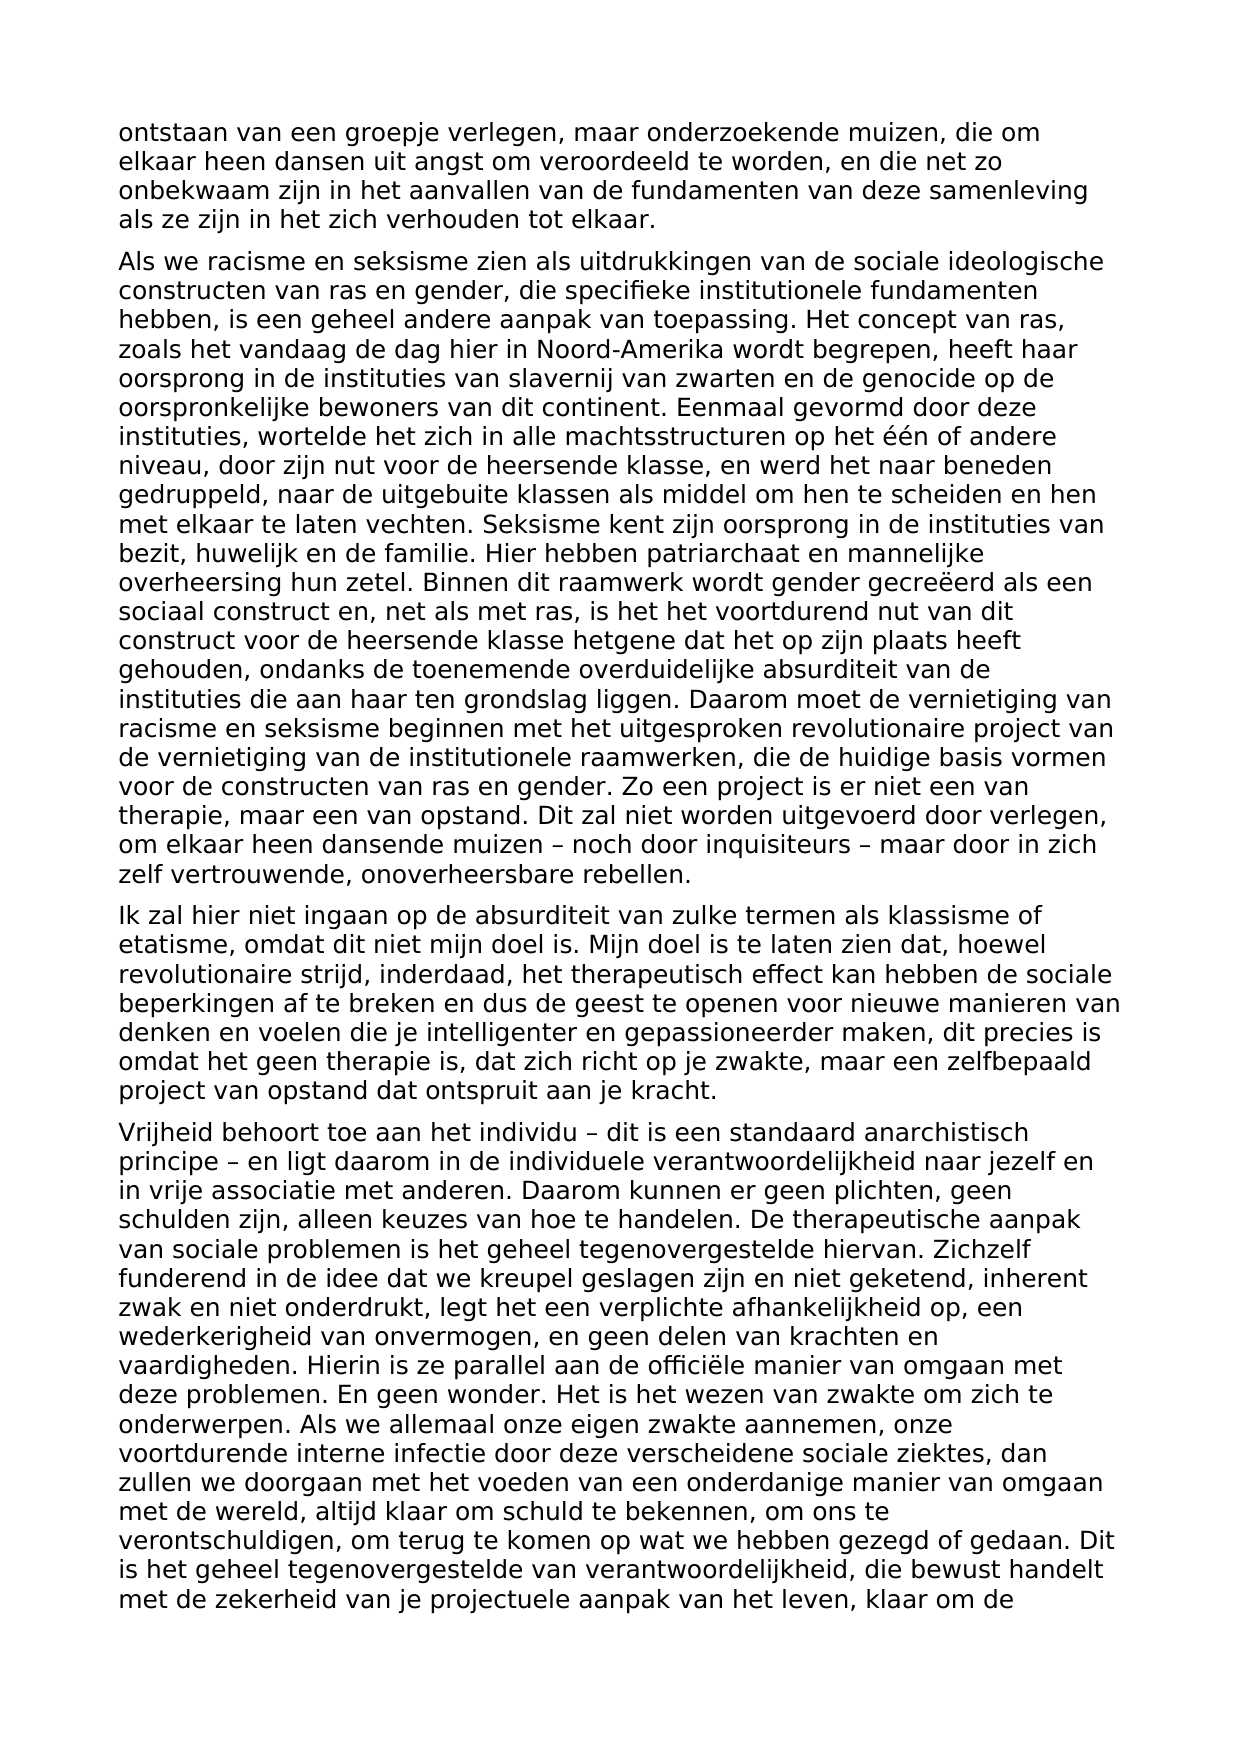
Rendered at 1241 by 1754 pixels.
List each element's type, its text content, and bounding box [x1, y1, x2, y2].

text Als we racisme en seksisme zien als uitdrukkingen van de sociale ideologische constructen van ras en gender, die specifieke institutionele fundamenten hebben, is een geheel andere aanpak van toepassing. Het concept van ras, zoals het vandaag de dag hier in Noord-Amerika wordt begrepen, heeft haar oorsprong in de instituties van slavernij van zwarten en de genocide op de oorspronkelijke bewoners van dit continent. Eenmaal gevormd door deze instituties, wortelde het zich in alle machtsstructuren op het één of andere niveau, door zijn nut voor de heersende klasse, en werd het naar beneden gedruppeld, naar de uitgebuite klassen als middel om hen te scheiden en hen met elkaar te laten vechten. Seksisme kent zijn oorsprong in de instituties van bezit, huwelijk en de familie. Hier hebben patriarchaat en mannelijke overheersing hun zetel. Binnen dit raamwerk wordt gender gecreëerd als een sociaal construct en, net als met ras, is het het voortdurend nut van dit construct voor de heersende klasse hetgene dat het op zijn plaats heeft gehouden, ondanks de toenemende overduidelijke absurditeit van de instituties die aan haar ten grondslag liggen. Daarom moet de vernietiging van racisme en seksisme beginnen met het uitgesproken revolutionaire project van de vernietiging van de institutionele raamwerken, die de huidige basis vormen voor de constructen van ras en gender. Zo een project is er niet een van therapie, maar een van opstand. Dit zal niet worden uitgevoerd door verlegen, om elkaar heen dansende muizen – noch door inquisiteurs – maar door in zich zelf vertrouwende, onoverheersbare rebellen. [118, 247, 1122, 889]
text Ik zal hier niet ingaan op de absurditeit van zulke termen als klassisme of etatisme, omdat dit niet mijn doel is. Mijn doel is te laten zien dat, hoewel revolutionaire strijd, inderdaad, het therapeutisch effect kan hebben de sociale beperkingen af te breken en dus de geest te openen voor nieuwe manieren van denken en voelen die je intelligenter en gepassioneerder maken, dit precies is omdat het geen therapie is, dat zich richt op je zwakte, maar een zelfbepaald project van opstand dat ontspruit aan je kracht. [118, 901, 1122, 1106]
text ontstaan van een groepje verlegen, maar onderzoekende muizen, die om elkaar heen dansen uit angst om veroordeeld te worden, en die net zo onbekwaam zijn in het aanvallen van de fundamenten van deze samenleving als ze zijn in het zich verhouden tot elkaar. [118, 118, 1122, 235]
text Vrijheid behoort toe aan het individu – dit is een standaard anarchistisch principe – en ligt daarom in de individuele verantwoordelijkheid naar jezelf en in vrije associatie met anderen. Daarom kunnen er geen plichten, geen schulden zijn, alleen keuzes van hoe te handelen. De therapeutische aanpak van sociale problemen is het geheel tegenovergestelde hiervan. Zichzelf funderend in de idee dat we kreupel geslagen zijn en niet geketend, inherent zwak en niet onderdrukt, legt het een verplichte afhankelijkheid op, een wederkerigheid van onvermogen, en geen delen van krachten en vaardigheden. Hierin is ze parallel aan de officiële manier van omgaan met deze problemen. En geen wonder. Het is het wezen van zwakte om zich te onderwerpen. Als we allemaal onze eigen zwakte aannemen, onze voortdurende interne infectie door deze verscheidene sociale ziektes, dan zullen we doorgaan met het voeden van een onderdanige manier van omgaan met de wereld, altijd klaar om schuld te bekennen, om ons te verontschuldigen, om terug te komen op wat we hebben gezegd of gedaan. Dit is het geheel tegenovergestelde van verantwoordelijkheid, die bewust handelt met de zekerheid van je projectuele aanpak van het leven, klaar om de [118, 1118, 1122, 1614]
